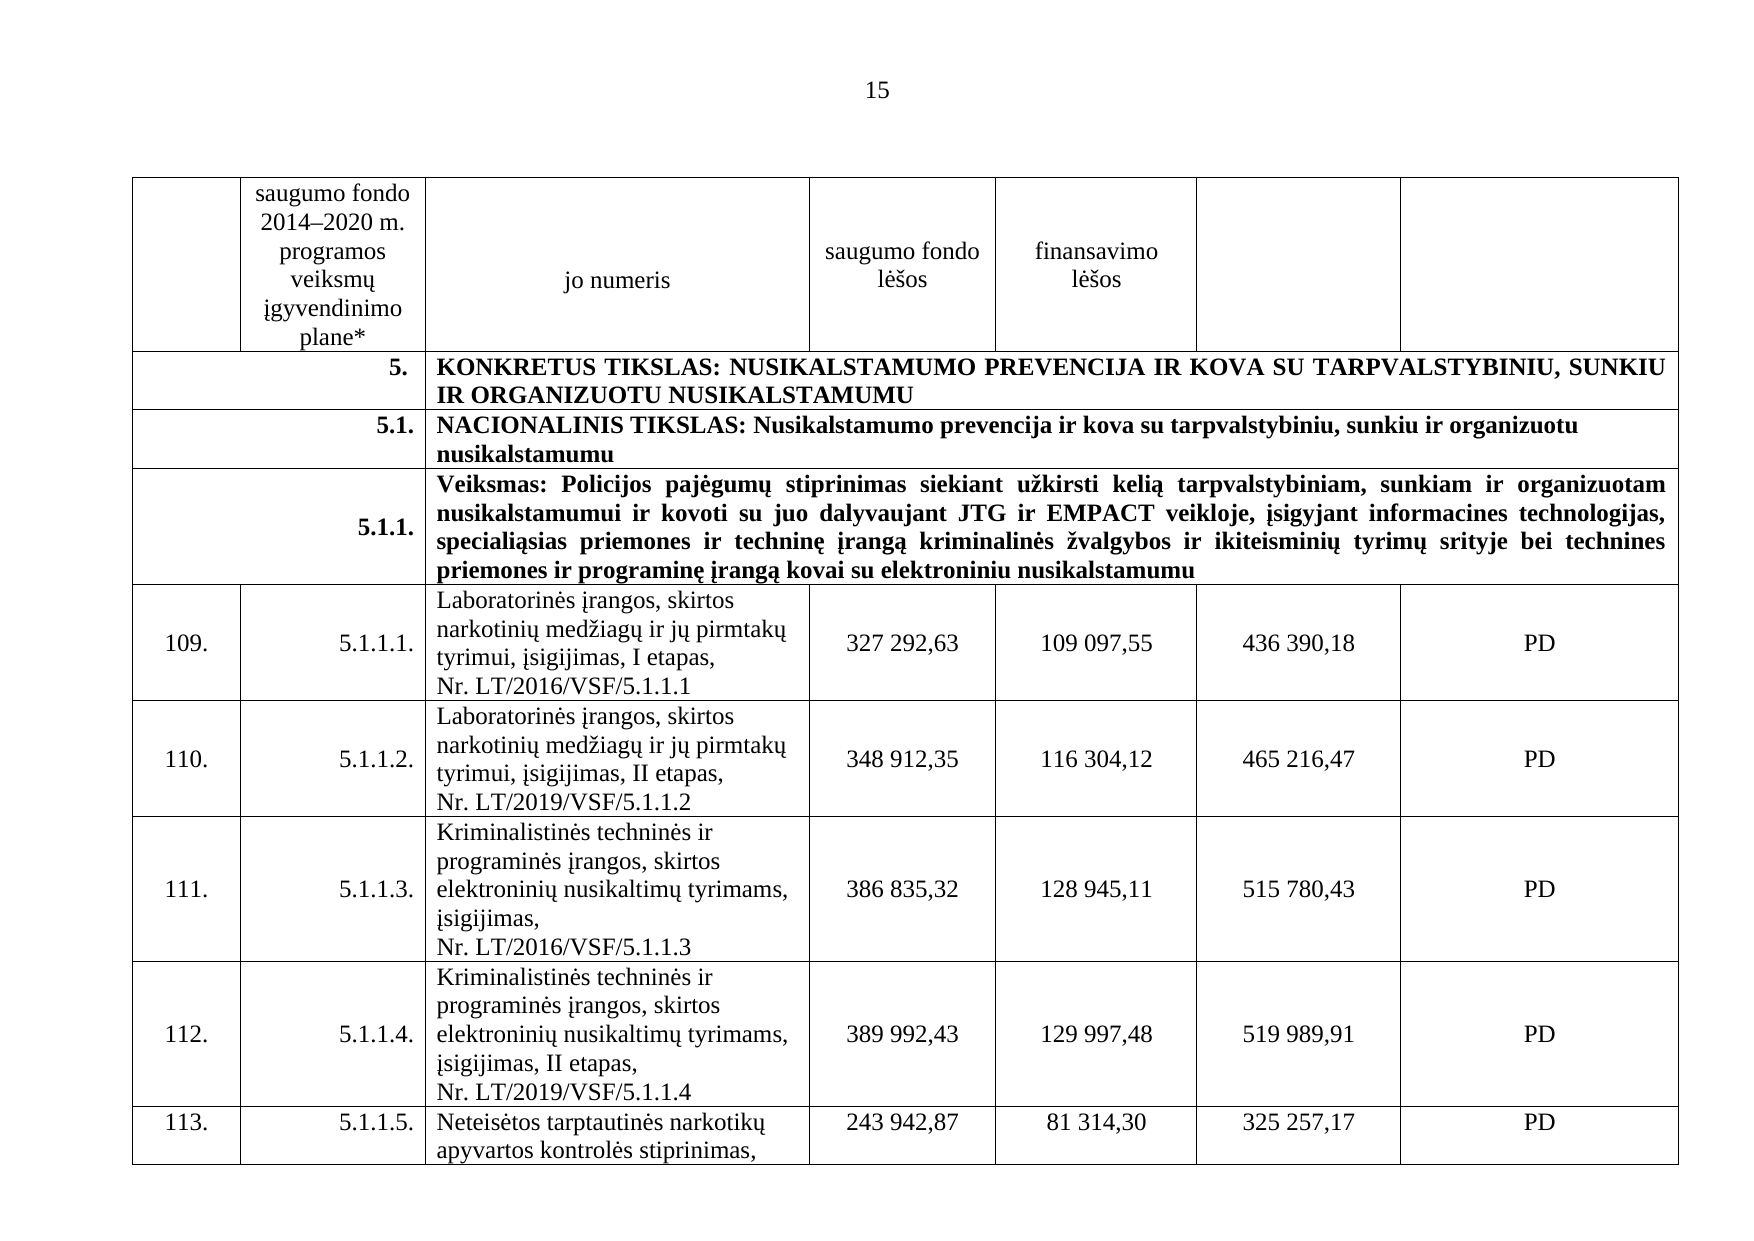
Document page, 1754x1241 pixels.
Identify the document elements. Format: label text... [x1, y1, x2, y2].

table_header jo numeris [426, 178, 809, 351]
table_cell 325 257,17 [1197, 1107, 1400, 1164]
table_cell 5.1.1.4. [241, 962, 425, 1106]
table_cell 110. [133, 701, 240, 816]
table_cell Laboratorinės įrangos, skirtos narkotinių medžiagų ir jų pirmtakų tyrimui, įsigijimas, II etapas, Nr. LT/2019/VSF/5.1.1.2 [426, 701, 809, 816]
table_cell 109. [133, 585, 240, 700]
table_cell 113. [133, 1107, 240, 1164]
table_cell PD [1401, 817, 1678, 961]
table_cell [1197, 178, 1400, 351]
table_cell PD [1401, 962, 1678, 1106]
table_cell saugumo fondo lėšos [810, 178, 995, 351]
table_cell [1679, 351, 1684, 409]
table_cell Kriminalistinės techninės ir programinės įrangos, skirtos elektroninių nusikaltimų tyrimams, įsigijimas, Nr. LT/2016/VSF/5.1.1.3 [426, 817, 809, 961]
table_cell [1679, 700, 1684, 816]
table_cell 129 997,48 [996, 962, 1196, 1106]
table_cell 112. [133, 962, 240, 1106]
table_cell [1679, 177, 1684, 351]
table_cell 109 097,55 [996, 585, 1196, 700]
table_cell [1679, 584, 1684, 700]
table_cell 81 314,30 [996, 1107, 1196, 1164]
table_header [133, 178, 240, 351]
table_cell 386 835,32 [810, 817, 995, 961]
table_cell 243 942,87 [810, 1107, 995, 1164]
table_cell 5.1. [133, 410, 425, 468]
table_cell 111. [133, 817, 240, 961]
table_cell PD [1401, 585, 1678, 700]
table_cell [1679, 1106, 1684, 1164]
table_cell [1679, 816, 1684, 961]
table_cell 5.1.1.5. [241, 1107, 425, 1164]
table_cell 389 992,43 [810, 962, 995, 1106]
table_cell Laboratorinės įrangos, skirtos narkotinių medžiagų ir jų pirmtakų tyrimui, įsigijimas, I etapas, Nr. LT/2016/VSF/5.1.1.1 [426, 585, 809, 700]
table_cell 465 216,47 [1197, 701, 1400, 816]
table_cell 519 989,91 [1197, 962, 1400, 1106]
table_cell [1679, 468, 1684, 584]
table_cell 128 945,11 [996, 817, 1196, 961]
table_cell Kriminalistinės techninės ir programinės įrangos, skirtos elektroninių nusikaltimų tyrimams, įsigijimas, II etapas, Nr. LT/2019/VSF/5.1.1.4 [426, 962, 809, 1106]
table_cell 515 780,43 [1197, 817, 1400, 961]
table_cell PD [1401, 701, 1678, 816]
table_cell 116 304,12 [996, 701, 1196, 816]
table_cell KONKRETUS TIKSLAS: NUSIKALSTAMUMO PREVENCIJA IR KOVA SU TARPVALSTYBINIU, SUNKIU IR ORGANIZUOTU NUSIKALSTAMUMU [426, 352, 1678, 409]
table_cell 5.1.1.2. [241, 701, 425, 816]
table_cell finansavimo lėšos [996, 178, 1196, 351]
table_cell 5.1.1.1. [241, 585, 425, 700]
table_cell PD [1401, 1107, 1678, 1164]
table_cell NACIONALINIS TIKSLAS: Nusikalstamumo prevencija ir kova su tarpvalstybiniu, sunkiu ir organizuotu nusikalstamumu [426, 410, 1678, 468]
table_cell 5.1.1.3. [241, 817, 425, 961]
table_cell 5.1.1. [133, 469, 425, 584]
table_cell Veiksmas: Policijos pajėgumų stiprinimas siekiant užkirsti kelią tarpvalstybiniam, sunkiam ir organizuotam nusikalstamumui ir kovoti su juo dalyvaujant JTG ir EMPACT veikloje, įsigyjant informacines technologijas, specialiąsias priemones ir techninę įrangą kriminalinės žvalgybos ir ikiteisminių tyrimų srityje bei technines priemones ir programinę įrangą kovai su elektroniniu nusikalstamumu [426, 469, 1678, 584]
table_header [1401, 178, 1678, 351]
table_cell [1679, 409, 1684, 468]
table_cell 436 390,18 [1197, 585, 1400, 700]
table_cell [1679, 961, 1684, 1106]
table_cell 327 292,63 [810, 585, 995, 700]
table_cell Neteisėtos tarptautinės narkotikų apyvartos kontrolės stiprinimas, [426, 1107, 809, 1164]
table_cell 348 912,35 [810, 701, 995, 816]
table_header saugumo fondo 2014–2020 m. programos veiksmų įgyvendinimo plane* [241, 178, 425, 351]
table_cell 5. [133, 352, 425, 409]
